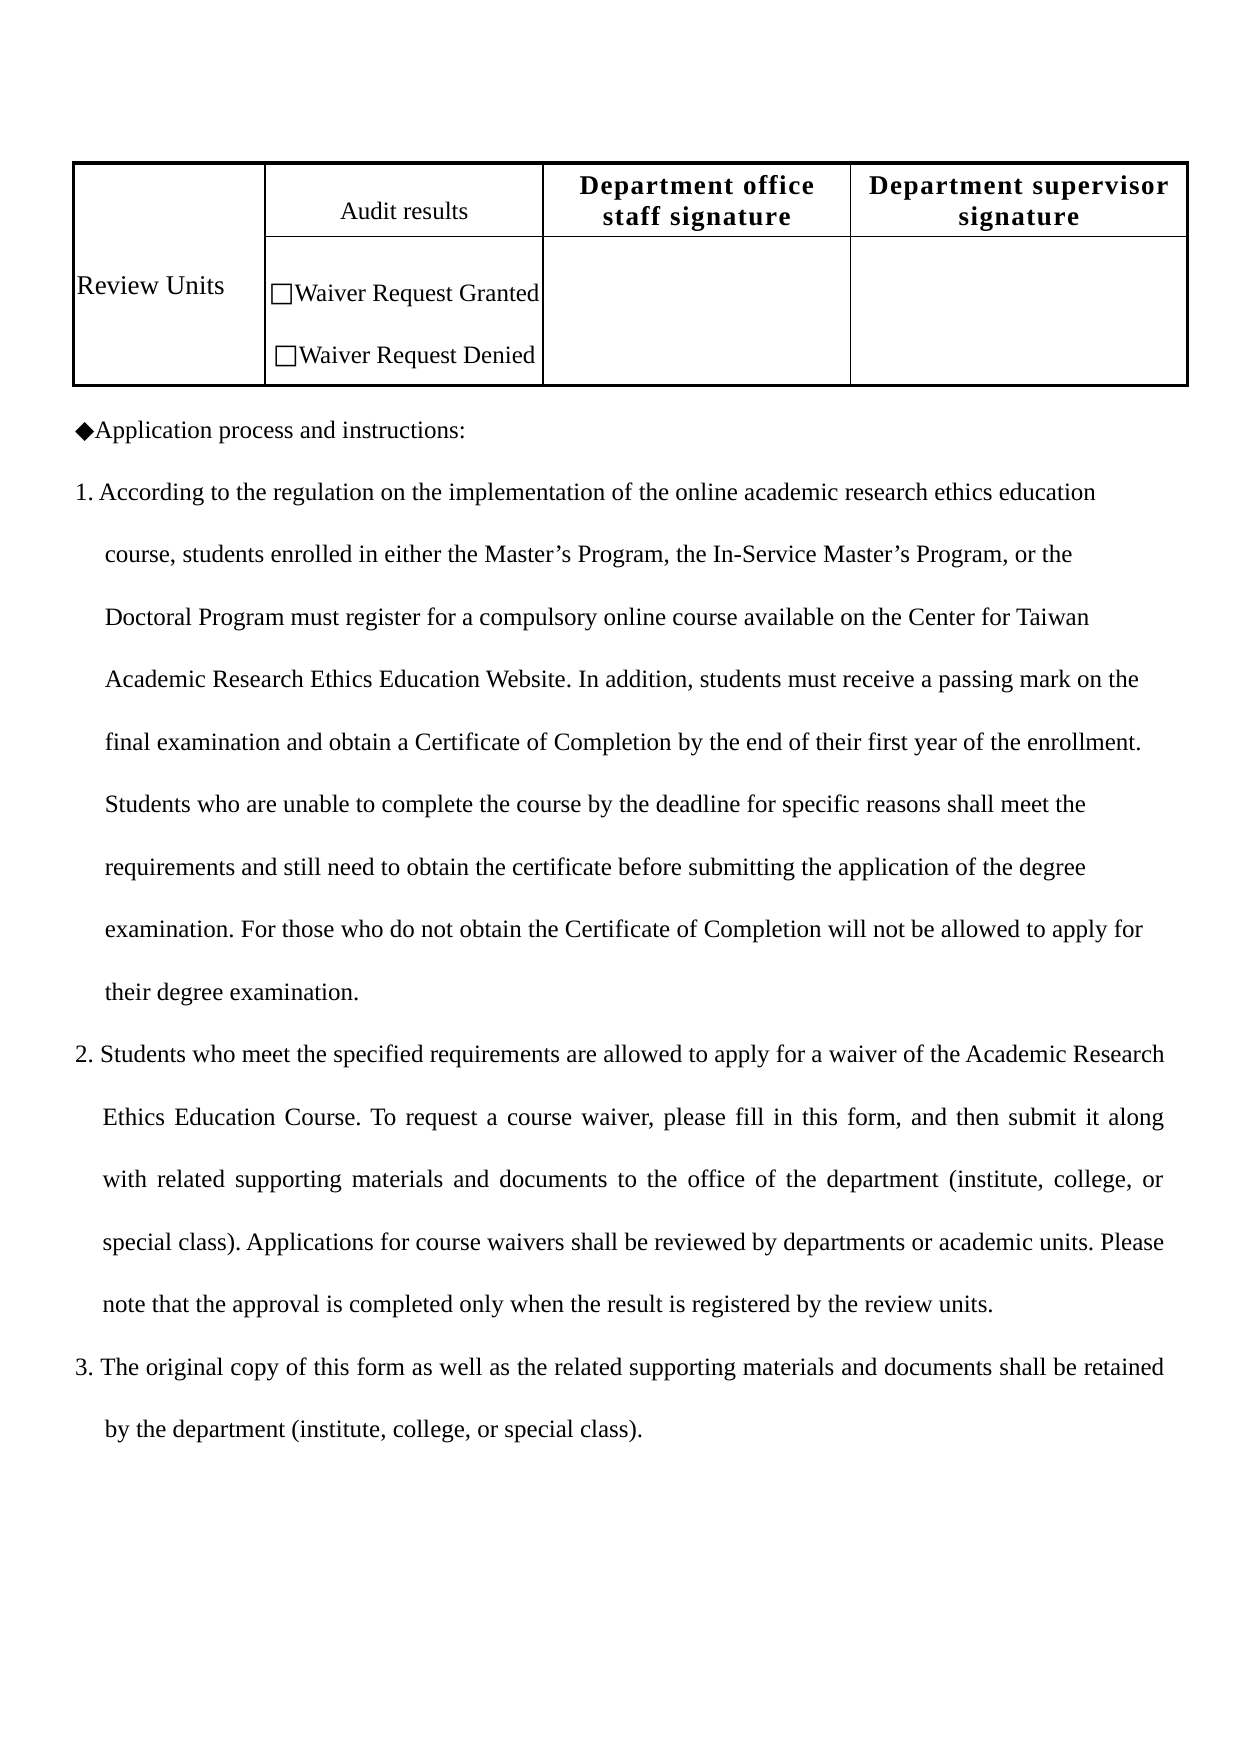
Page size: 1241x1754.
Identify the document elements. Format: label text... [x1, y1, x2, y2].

table_cell Review Units [75, 165, 264, 384]
table_cell [544, 237, 850, 384]
table_cell [76, 96, 1196, 161]
table_cell [1189, 236, 1196, 384]
text 3. The original copy of this form as well as the related supporting materials and documents shall be retained by the department (institute, college, or special class). [75, 1325, 1165, 1450]
table_cell Audit results [266, 165, 542, 236]
table_cell Department office staff signature [544, 165, 850, 236]
text 1. According to the regulation on the implementation of the online academic research ethics education course, students enrolled in either the Master’s Program, the In-Service Master’s Program, or the Doctoral Program must register for a compulsory online course available on the Center for Taiwan Academic Research Ethics Education Website. In addition, students must receive a passing mark on the final examination and obtain a Certificate of Completion by the end of their first year of the enrollment. Students who are unable to complete the course by the deadline for specific reasons shall meet the requirements and still need to obtain the certificate before submitting the application of the degree examination. For those who do not obtain the Certificate of Completion will not be allowed to apply for their degree examination. [75, 450, 1165, 1012]
table_cell [1189, 161, 1196, 236]
text ◆Application process and instructions: [75, 387, 1165, 450]
text 2. Students who meet the specified requirements are allowed to apply for a waiver of the Academic Research Ethics Education Course. To request a course waiver, please fill in this form, and then submit it along with related supporting materials and documents to the office of the department (institute, college, or special class). Applications for course waivers shall be reviewed by departments or academic units. Please note that the approval is completed only when the result is registered by the review units. [75, 1012, 1165, 1325]
table_cell [851, 237, 1186, 384]
table_cell Department supervisor signature [851, 165, 1186, 236]
table_cell □Waiver Request Granted □Waiver Request Denied [266, 237, 542, 384]
